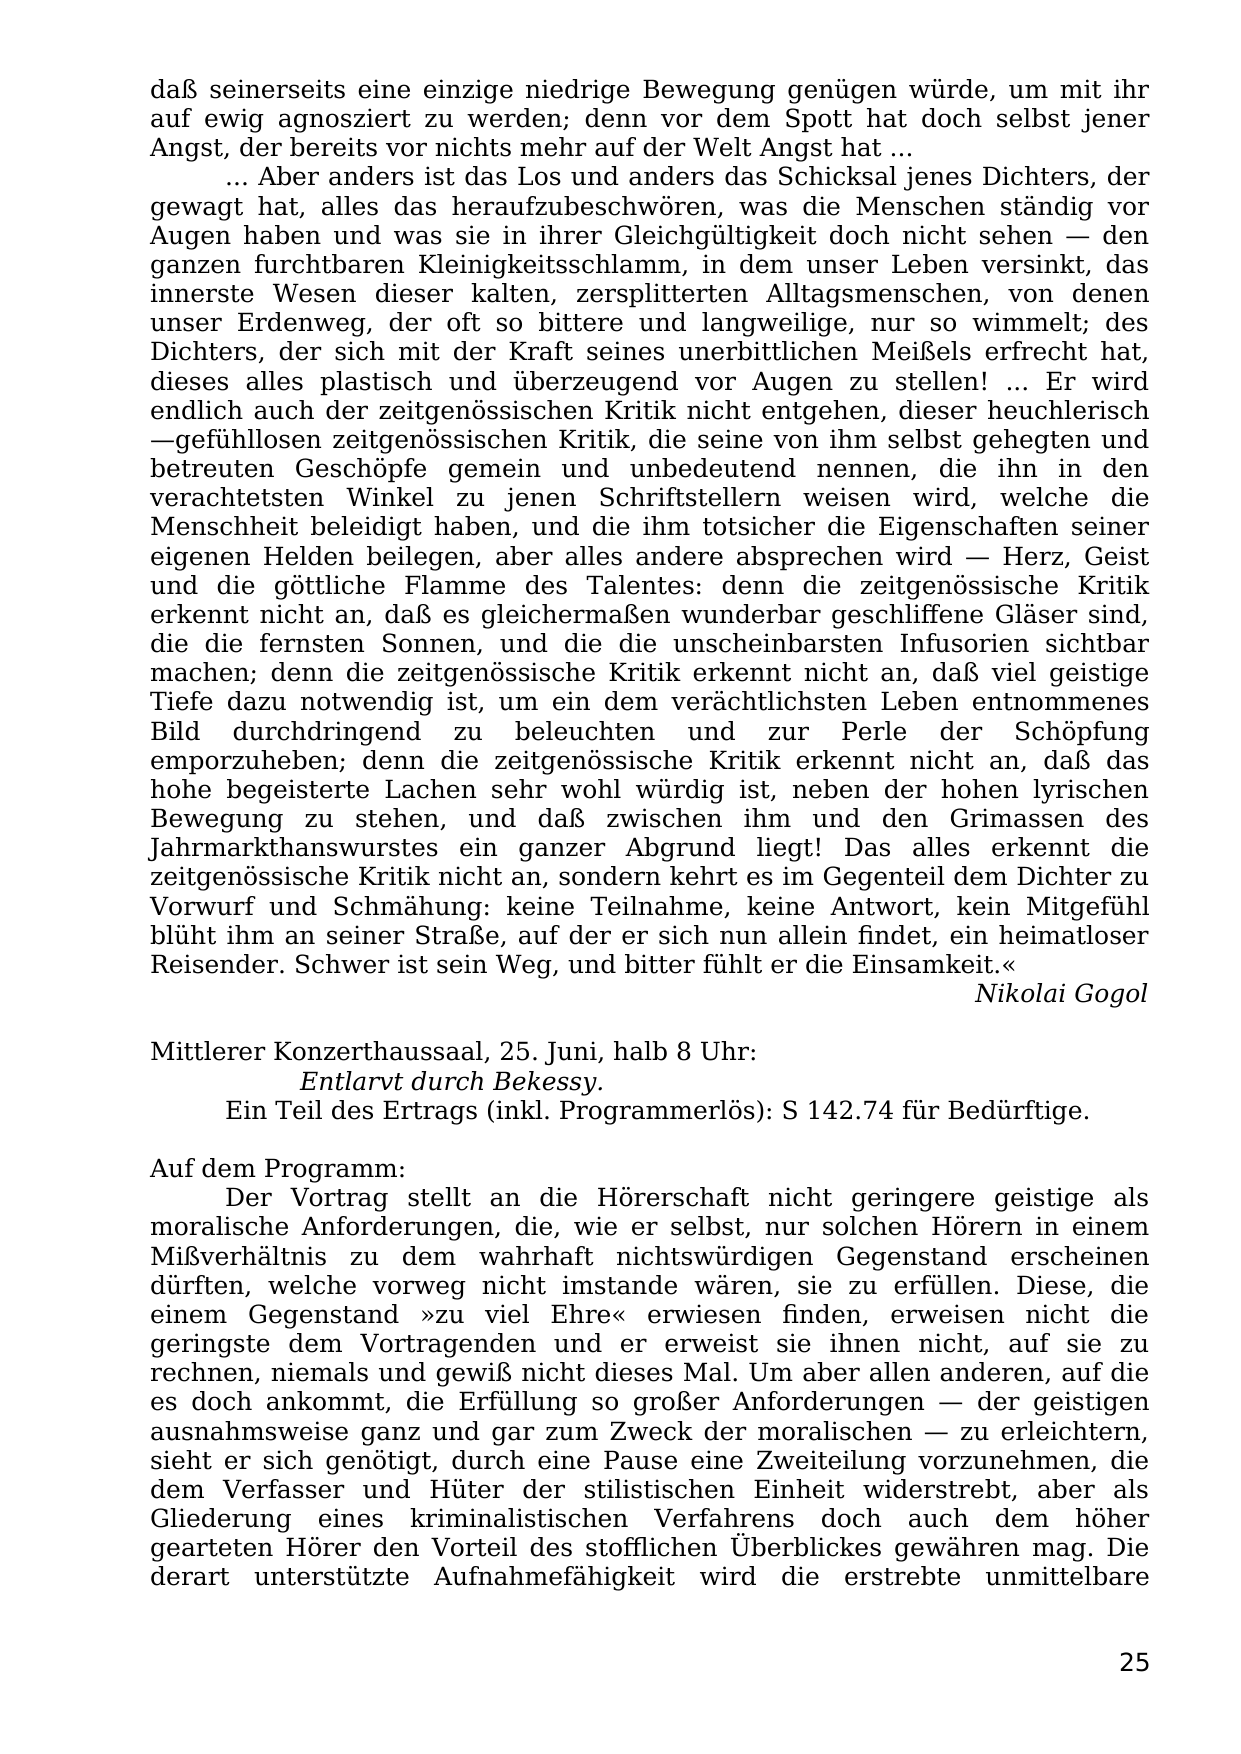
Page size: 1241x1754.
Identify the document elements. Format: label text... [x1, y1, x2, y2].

text Entlarvt durch Bekessy. [300, 1067, 1151, 1096]
text Ein Teil des Ertrags (inkl. Programmerlös): S 142.74 für Bedürftige. [150, 1096, 1151, 1125]
text Nikolai Gogol [150, 979, 1151, 1008]
text Mittlerer Konzerthaussaal, 25. Juni, halb 8 Uhr: [150, 1037, 1151, 1067]
text ... Aber anders ist das Los und anders das Schicksal jenes Dichters, der gewagt hat, alles das heraufzubeschwören, was die Menschen ständig vor Augen haben und was sie in ihrer Gleichgültigkeit doch nicht sehen — den ganzen furchtbaren Kleinigkeitsschlamm, in dem unser Leben versinkt, das innerste Wesen dieser kalten, zersplitterten Alltagsmenschen, von denen unser Erdenweg, der oft so bittere und langweilige, nur so wimmelt; des Dichters, der sich mit der Kraft seines unerbittlichen Meißels erfrecht hat, dieses alles plastisch und überzeugend vor Augen zu stellen! ... Er wird endlich auch der zeitgenössischen Kritik nicht entgehen, dieser heuchlerisch—gefühllosen zeitgenössischen Kritik, die seine von ihm selbst gehegten und betreuten Geschöpfe gemein und unbedeutend nennen, die ihn in den verachtetsten Winkel zu jenen Schriftstellern weisen wird, welche die Menschheit beleidigt haben, und die ihm totsicher die Eigenschaften seiner eigenen Helden beilegen, aber alles andere absprechen wird — Herz, Geist und die göttliche Flamme des Talentes: denn die zeitgenössische Kritik erkennt nicht an, daß es gleichermaßen wunderbar geschliffene Gläser sind, die die fernsten Sonnen, und die die unscheinbarsten Infusorien sichtbar machen; denn die zeitgenössische Kritik erkennt nicht an, daß viel geistige Tiefe dazu notwendig ist, um ein dem verächtlichsten Leben entnommenes Bild durchdringend zu beleuchten und zur Perle der Schöpfung emporzuheben; denn die zeitgenössische Kritik erkennt nicht an, daß das hohe begeisterte Lachen sehr wohl würdig ist, neben der hohen lyrischen Bewegung zu stehen, und daß zwischen ihm und den Grimassen des Jahrmarkthanswurstes ein ganzer Abgrund liegt! Das alles erkennt die zeitgenössische Kritik nicht an, sondern kehrt es im Gegenteil dem Dichter zu Vorwurf und Schmähung: keine Teilnahme, keine Antwort, kein Mitgefühl blüht ihm an seiner Straße, auf der er sich nun allein findet, ein heimatloser Reisender. Schwer ist sein Weg, und bitter fühlt er die Einsamkeit.« [150, 162, 1151, 979]
text daß seinerseits eine einzige niedrige Bewegung genügen würde, um mit ihr auf ewig agnosziert zu werden; denn vor dem Spott hat doch selbst jener Angst, der bereits vor nichts mehr auf der Welt Angst hat ... [150, 75, 1151, 162]
text Der Vortrag stellt an die Hörerschaft nicht geringere geistige als moralische Anforderungen, die, wie er selbst, nur solchen Hörern in einem Mißverhältnis zu dem wahrhaft nichtswürdigen Gegenstand erscheinen dürften, welche vorweg nicht imstande wären, sie zu erfüllen. Diese, die einem Gegenstand »zu viel Ehre« erwiesen finden, erweisen nicht die geringste dem Vortragenden und er erweist sie ihnen nicht, auf sie zu rechnen, niemals und gewiß nicht dieses Mal. Um aber allen anderen, auf die es doch ankommt, die Erfüllung so großer Anforderungen — der geistigen ausnahmsweise ganz und gar zum Zweck der moralischen — zu erleichtern, sieht er sich genötigt, durch eine Pause eine Zweiteilung vorzunehmen, die dem Verfasser und Hüter der stilistischen Einheit widerstrebt, aber als Gliederung eines kriminalistischen Verfahrens doch auch dem höher gearteten Hörer den Vorteil des stofflichen Überblickes gewähren mag. Die derart unterstützte Aufnahmefähigkeit wird die erstrebte unmittelbare [150, 1183, 1151, 1592]
text Auf dem Programm: [150, 1154, 1151, 1183]
